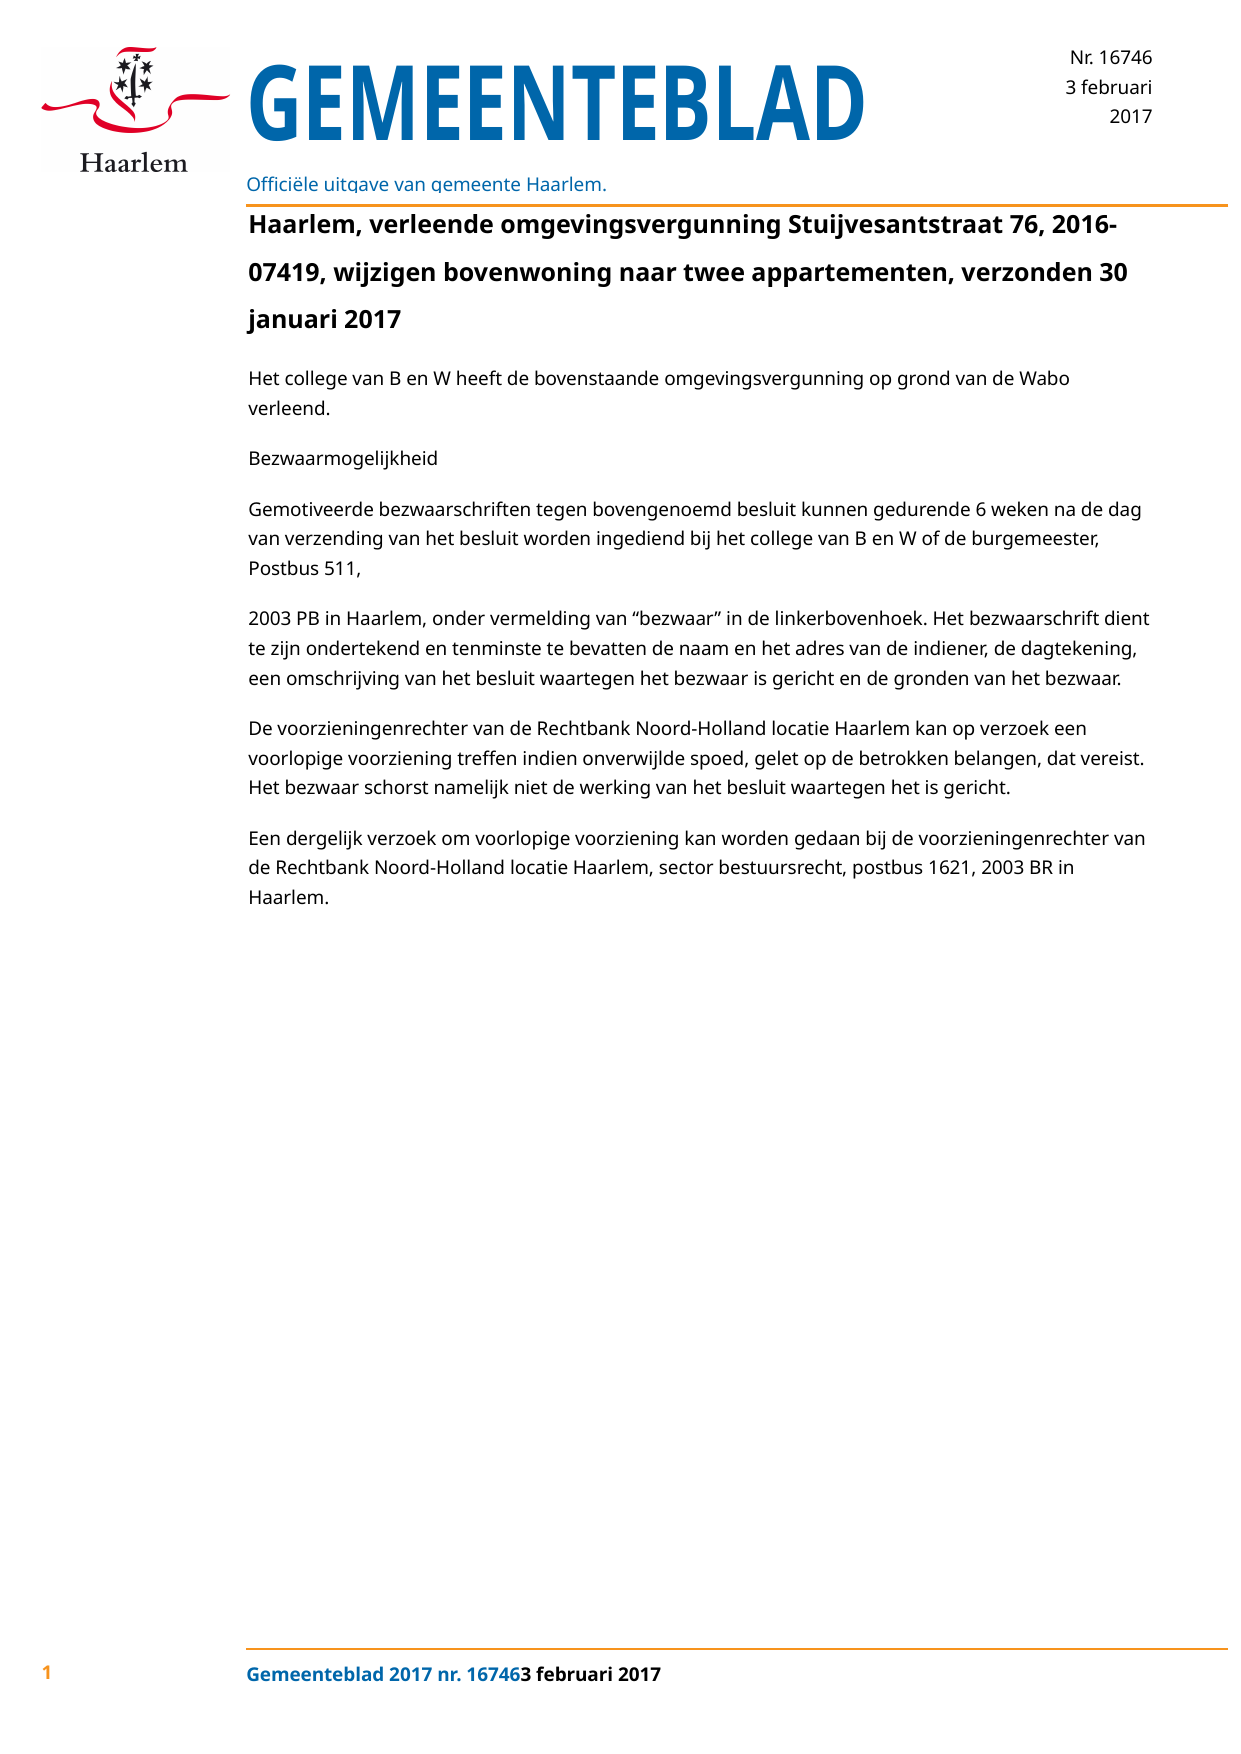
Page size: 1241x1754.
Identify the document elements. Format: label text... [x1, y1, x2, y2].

picture [41, 47, 231, 172]
text Gemotiveerde bezwaarschriften tegen bovengenoemd besluit kunnen gedurende 6 weken na de dag van verzending van het besluit worden ingediend bij het college van B en W of de burgemeester, Postbus 511, [248, 496, 1152, 581]
text Haarlem, verleende omgevingsvergunning Stuijvesantstraat 76, 2016-07419, wijzigen bovenwoning naar twee appartementen, verzonden 30 januari 2017 [248, 207, 1152, 336]
text Bezwaarmogelijkheid [248, 446, 1152, 471]
text Een dergelijk verzoek om voorlopige voorziening kan worden gedaan bij de voorzieningenrechter van de Rechtbank Noord-Holland locatie Haarlem, sector bestuursrecht, postbus 1621, 2003 BR in Haarlem. [248, 825, 1152, 909]
text De voorzieningenrechter van de Rechtbank Noord-Holland locatie Haarlem kan op verzoek een voorlopige voorziening treffen indien onverwijlde spoed, gelet op de betrokken belangen, dat vereist. Het bezwaar schorst namelijk niet de werking van het besluit waartegen het is gericht. [248, 715, 1152, 800]
text 2003 PB in Haarlem, onder vermelding van “bezwaar” in de linkerbovenhoek. Het bezwaarschrift dient te zijn ondertekend en tenminste te bevatten de naam en het adres van de indiener, de dagtekening, een omschrijving van het besluit waartegen het bezwaar is gericht en de gronden van het bezwaar. [248, 606, 1152, 690]
text Het college van B en W heeft de bovenstaande omgevingsvergunning op grond van de Wabo verleend. [248, 366, 1152, 421]
